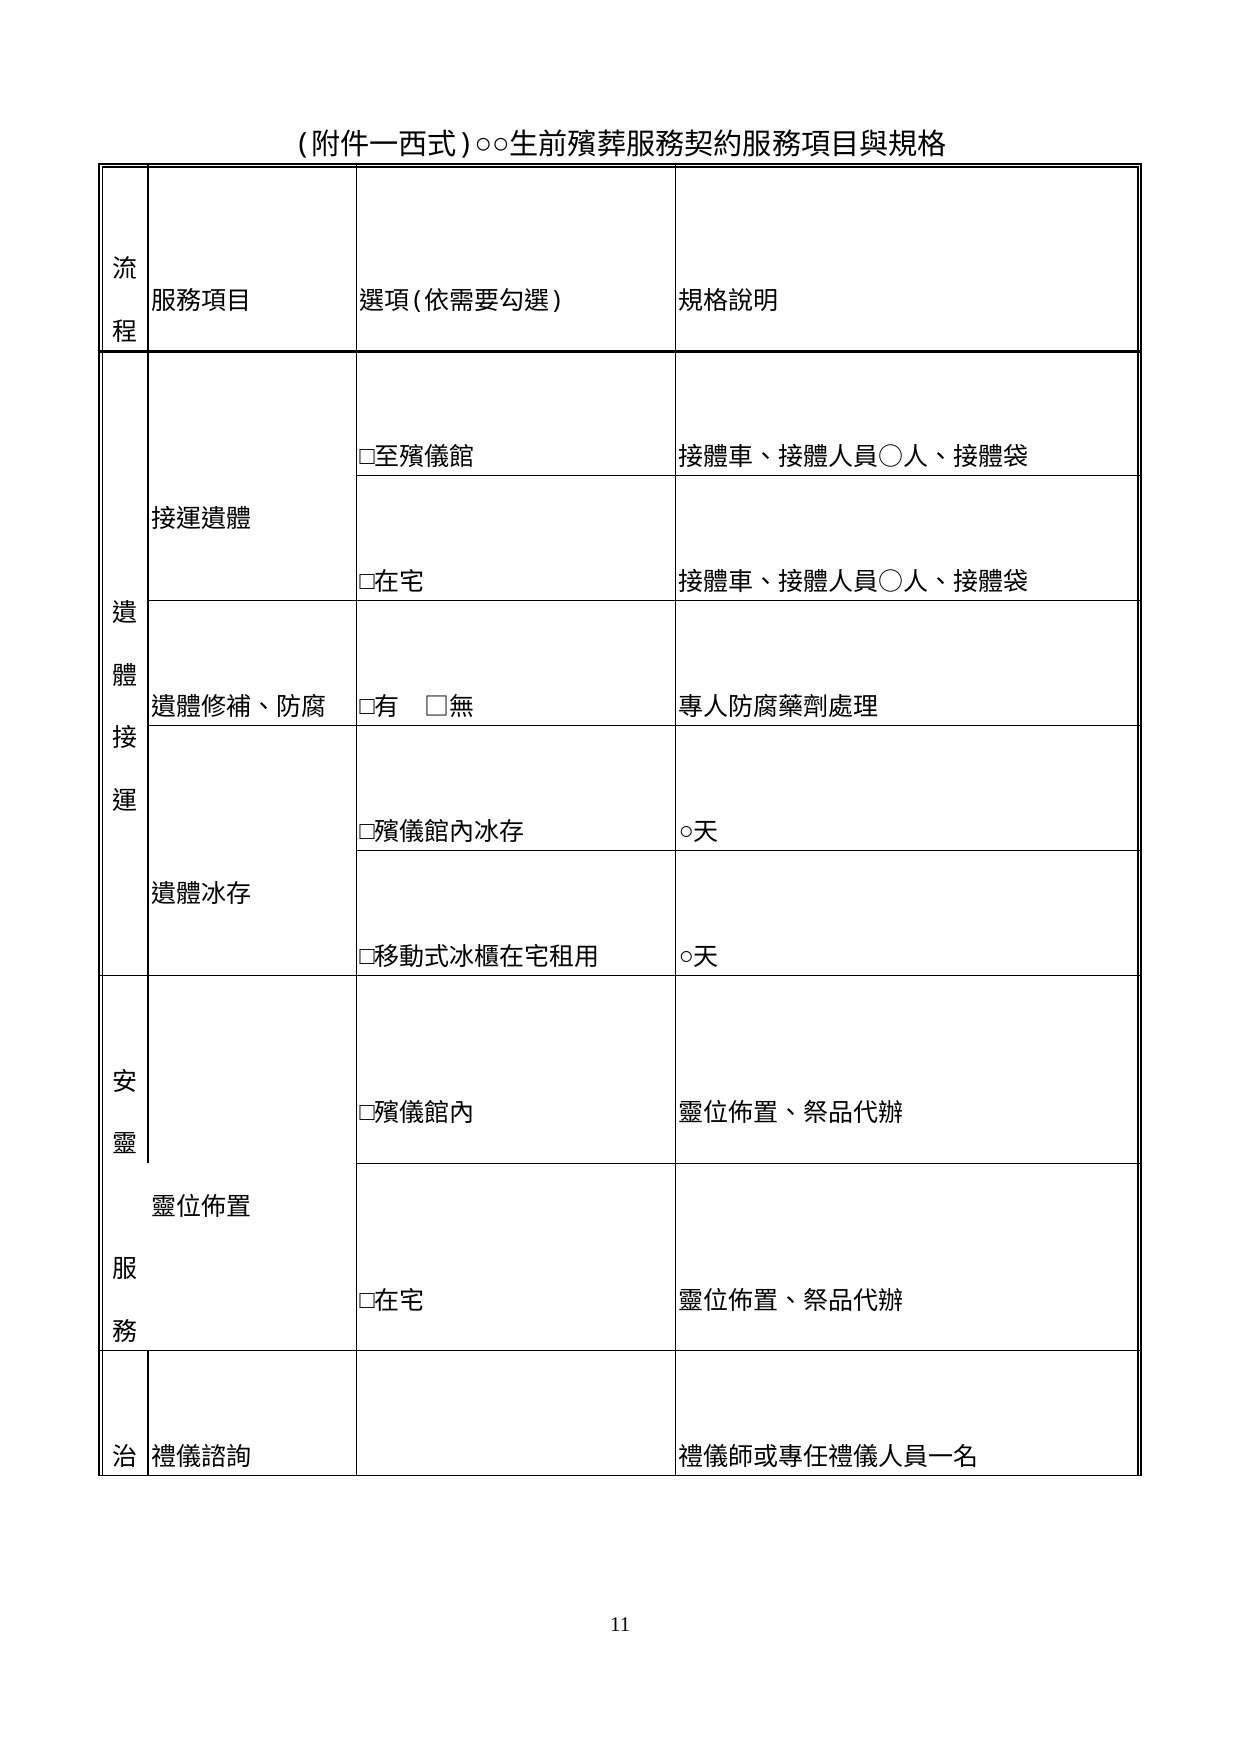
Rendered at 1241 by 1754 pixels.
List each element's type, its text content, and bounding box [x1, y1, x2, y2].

table_cell 靈位佈置 [148, 976, 356, 1350]
table_header 服務項目 [149, 168, 356, 350]
table_cell □在宅 [357, 1164, 675, 1350]
table_cell □在宅 [357, 476, 675, 600]
table_cell 專人防腐藥劑處理 [676, 601, 1137, 725]
table_header 選項(依需要勾選) [357, 168, 675, 350]
table_cell 治 [103, 1351, 147, 1475]
table_cell 服務 [103, 1163, 148, 1350]
table_cell □殯儀館內冰存 [357, 726, 675, 850]
table_cell □移動式冰櫃在宅租用 [357, 851, 675, 975]
table_cell 安靈 [103, 976, 147, 1163]
table_cell ○天 [676, 726, 1137, 850]
table_cell 遺體接運 [103, 353, 147, 975]
table_cell [357, 1351, 675, 1475]
table_cell □殯儀館內 [357, 976, 675, 1163]
table_cell □至殯儀館 [357, 353, 675, 475]
table_cell 接體車、接體人員○人、接體袋 [676, 353, 1137, 475]
table_cell 接體車、接體人員○人、接體袋 [676, 476, 1137, 600]
table_cell □有 □無 [357, 601, 675, 725]
table_cell ○天 [676, 851, 1137, 975]
table_cell 遺體冰存 [149, 726, 356, 975]
table_header 規格說明 [676, 168, 1137, 350]
text (附件一西式)○○生前殯葬服務契約服務項目與規格 [118, 100, 1122, 163]
table_header 流程 [103, 168, 147, 350]
table_cell 遺體修補、防腐 [149, 601, 356, 725]
table_cell 禮儀師或專任禮儀人員一名 [676, 1351, 1137, 1475]
table_cell 禮儀諮詢 [149, 1351, 356, 1475]
table_cell 靈位佈置、祭品代辦 [676, 976, 1137, 1163]
table_cell 靈位佈置、祭品代辦 [676, 1164, 1137, 1350]
table_cell 接運遺體 [149, 353, 356, 600]
